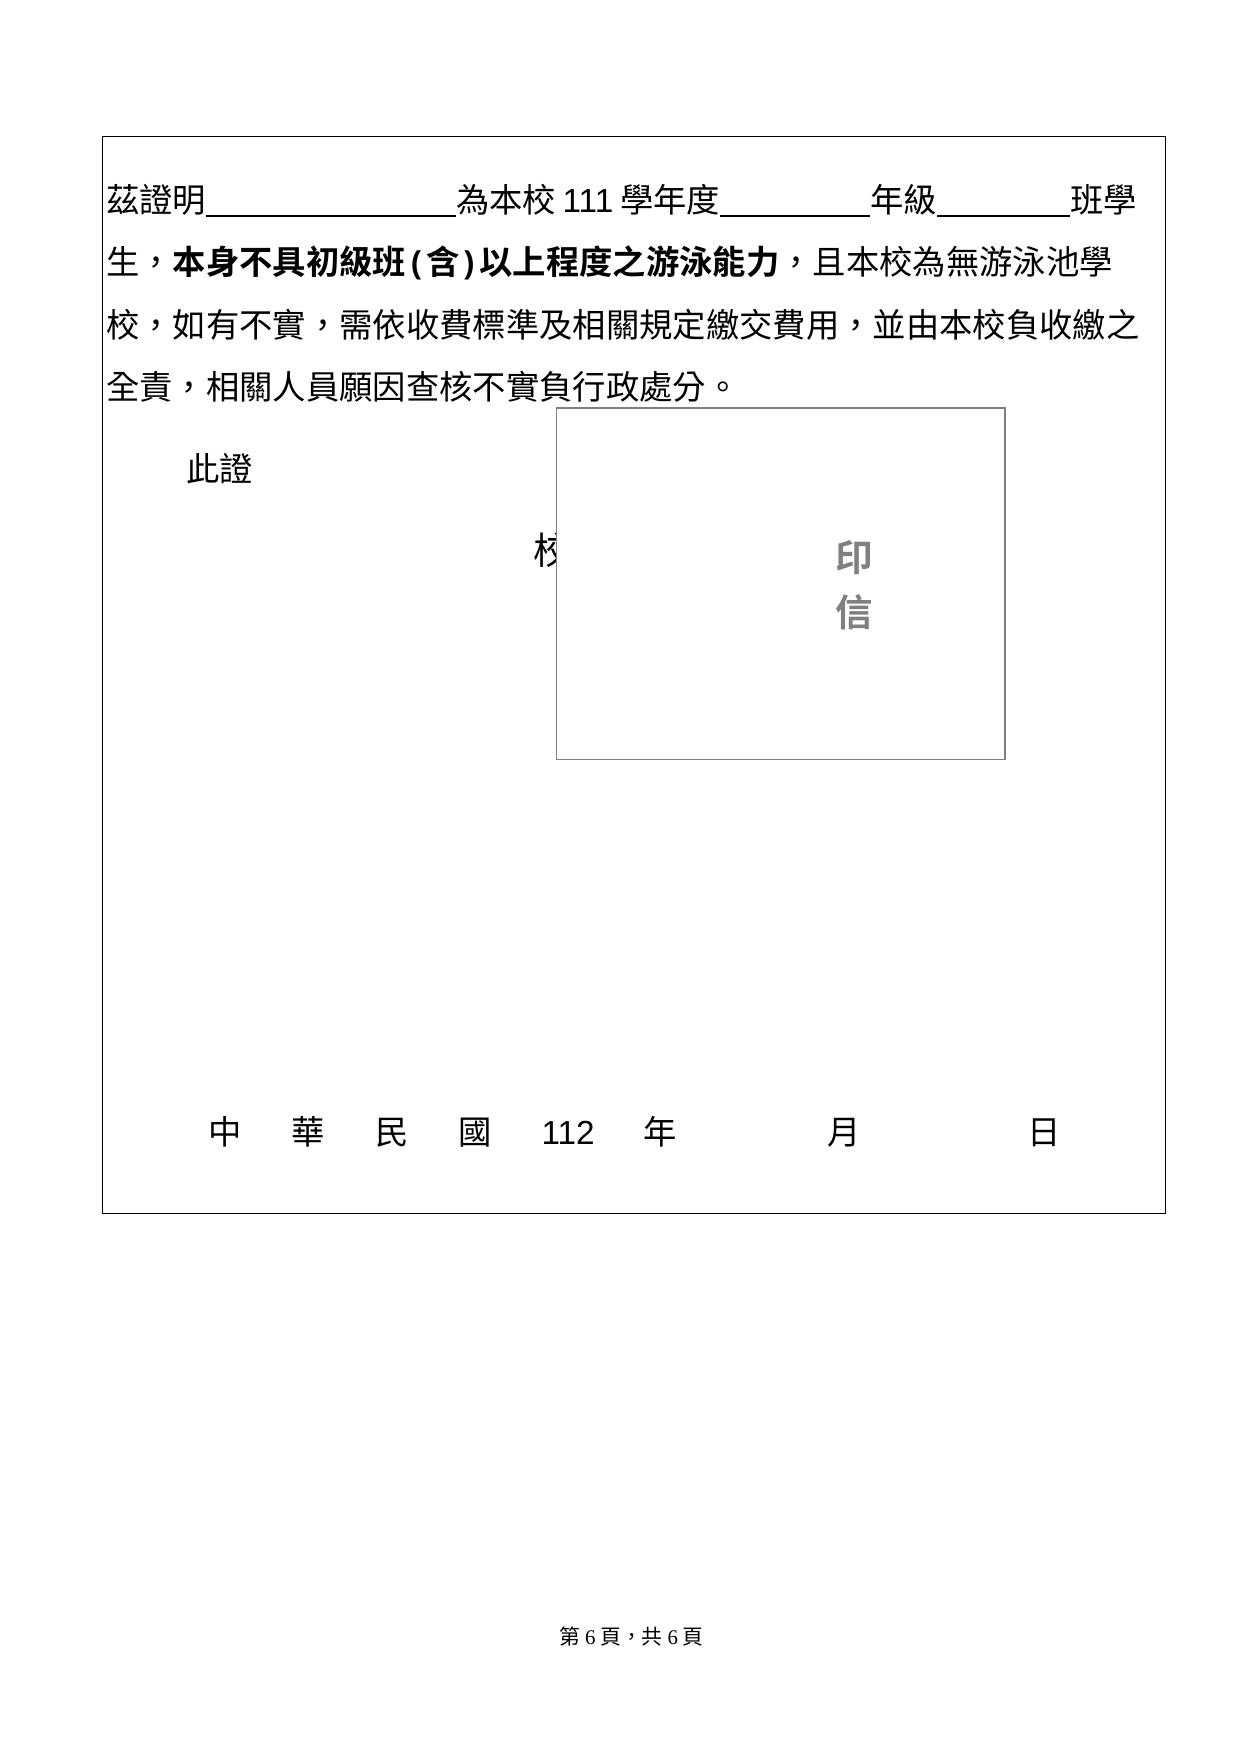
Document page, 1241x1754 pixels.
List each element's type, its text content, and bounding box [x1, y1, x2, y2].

table_cell 茲證明 為本校111學年度 年級 班學生，本身不具初級班(含)以上程度之游泳能力，且本校為無游泳池學校，如有不實，需依收費標準及相關規定繳交費用，並由本校負收繳之全責，相關人員願因查核不實負行政處分。 此證 校長： 中 華 民 國 112 年 月 日 [103, 137, 1165, 1213]
